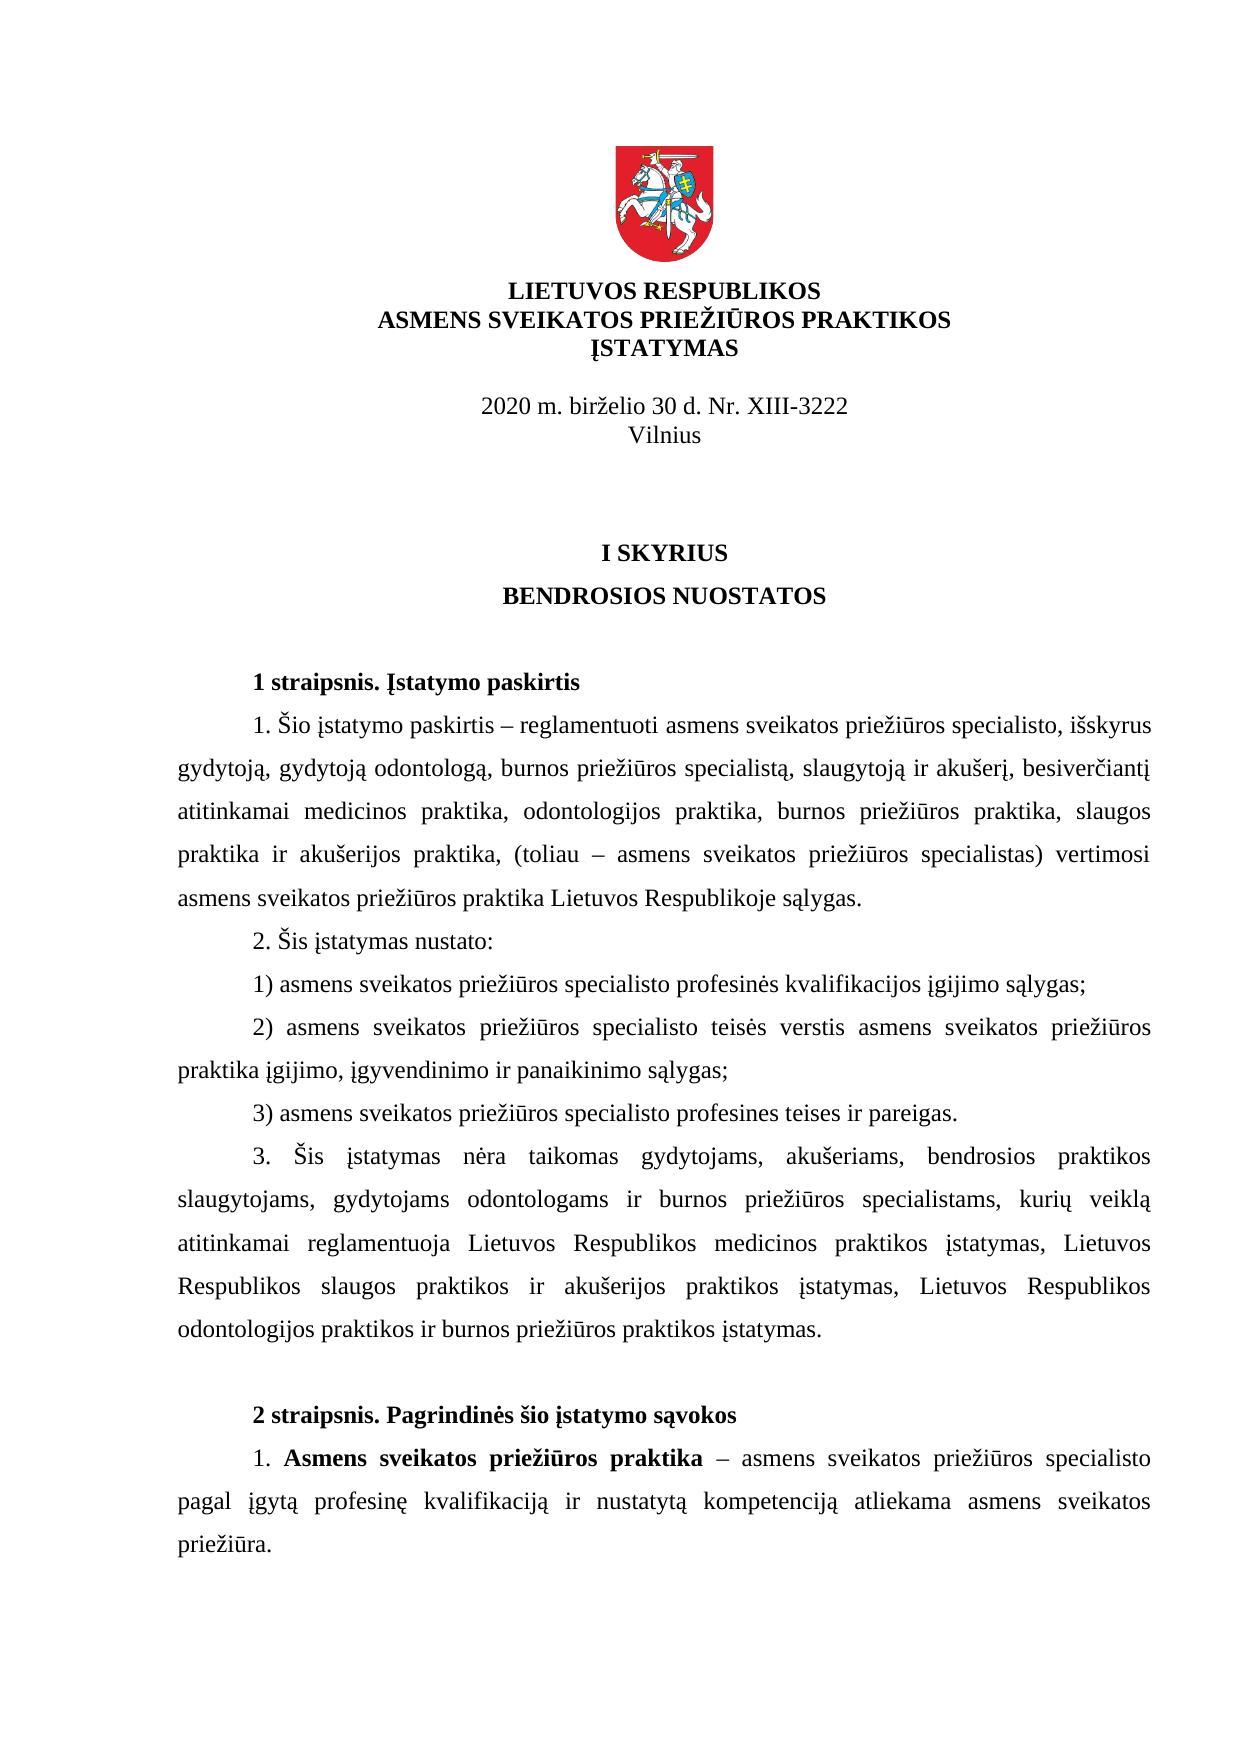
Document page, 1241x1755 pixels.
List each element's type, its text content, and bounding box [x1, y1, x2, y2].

text 1. Šio įstatymo paskirtis – reglamentuoti asmens sveikatos priežiūros specialisto, išskyrus gydytoją, gydytoją odontologą, burnos priežiūros specialistą, slaugytoją ir akušerį, besiverčiantį atitinkamai medicinos praktika, odontologijos praktika, burnos priežiūros praktika, slaugos praktika ir akušerijos praktika, (toliau – asmens sveikatos priežiūros specialistas) vertimosi asmens sveikatos priežiūros praktika Lietuvos Respublikoje sąlygas. [177, 710, 1152, 911]
text 2020 m. birželio 30 d. Nr. XIII-3222 [177, 391, 1152, 420]
text 2. Šis įstatymas nustato: [177, 926, 1152, 954]
text 3. Šis įstatymas nėra taikomas gydytojams, akušeriams, bendrosios praktikos slaugytojams, gydytojams odontologams ir burnos priežiūros specialistams, kurių veiklą atitinkamai reglamentuoja Lietuvos Respublikos medicinos praktikos įstatymas, Lietuvos Respublikos slaugos praktikos ir akušerijos praktikos įstatymas, Lietuvos Respublikos odontologijos praktikos ir burnos priežiūros praktikos įstatymas. [177, 1141, 1152, 1343]
text 1 straipsnis. Įstatymo paskirtis [177, 667, 1152, 696]
text I SKYRIUS [177, 538, 1152, 566]
text ASMENS SVEIKATOS PRIEŽIŪROS PRAKTIKOS [177, 305, 1152, 333]
text 2 straipsnis. Pagrindinės šio įstatymo sąvokos [177, 1400, 1152, 1429]
text 3) asmens sveikatos priežiūros specialisto profesines teises ir pareigas. [177, 1098, 1152, 1127]
text ĮSTATYMAS [177, 333, 1152, 362]
text 1) asmens sveikatos priežiūros specialisto profesinės kvalifikacijos įgijimo sąlygas; [177, 969, 1152, 998]
text Vilnius [177, 420, 1152, 448]
text 1. Asmens sveikatos priežiūros praktika – asmens sveikatos priežiūros specialisto pagal įgytą profesinę kvalifikaciją ir nustatytą kompetenciją atliekama asmens sveikatos priežiūra. [177, 1443, 1152, 1558]
text BENDROSIOS NUOSTATOS [177, 581, 1152, 609]
text 2) asmens sveikatos priežiūros specialisto teisės verstis asmens sveikatos priežiūros praktika įgijimo, įgyvendinimo ir panaikinimo sąlygas; [177, 1012, 1152, 1084]
text LIETUVOS RESPUBLIKOS [177, 276, 1152, 305]
